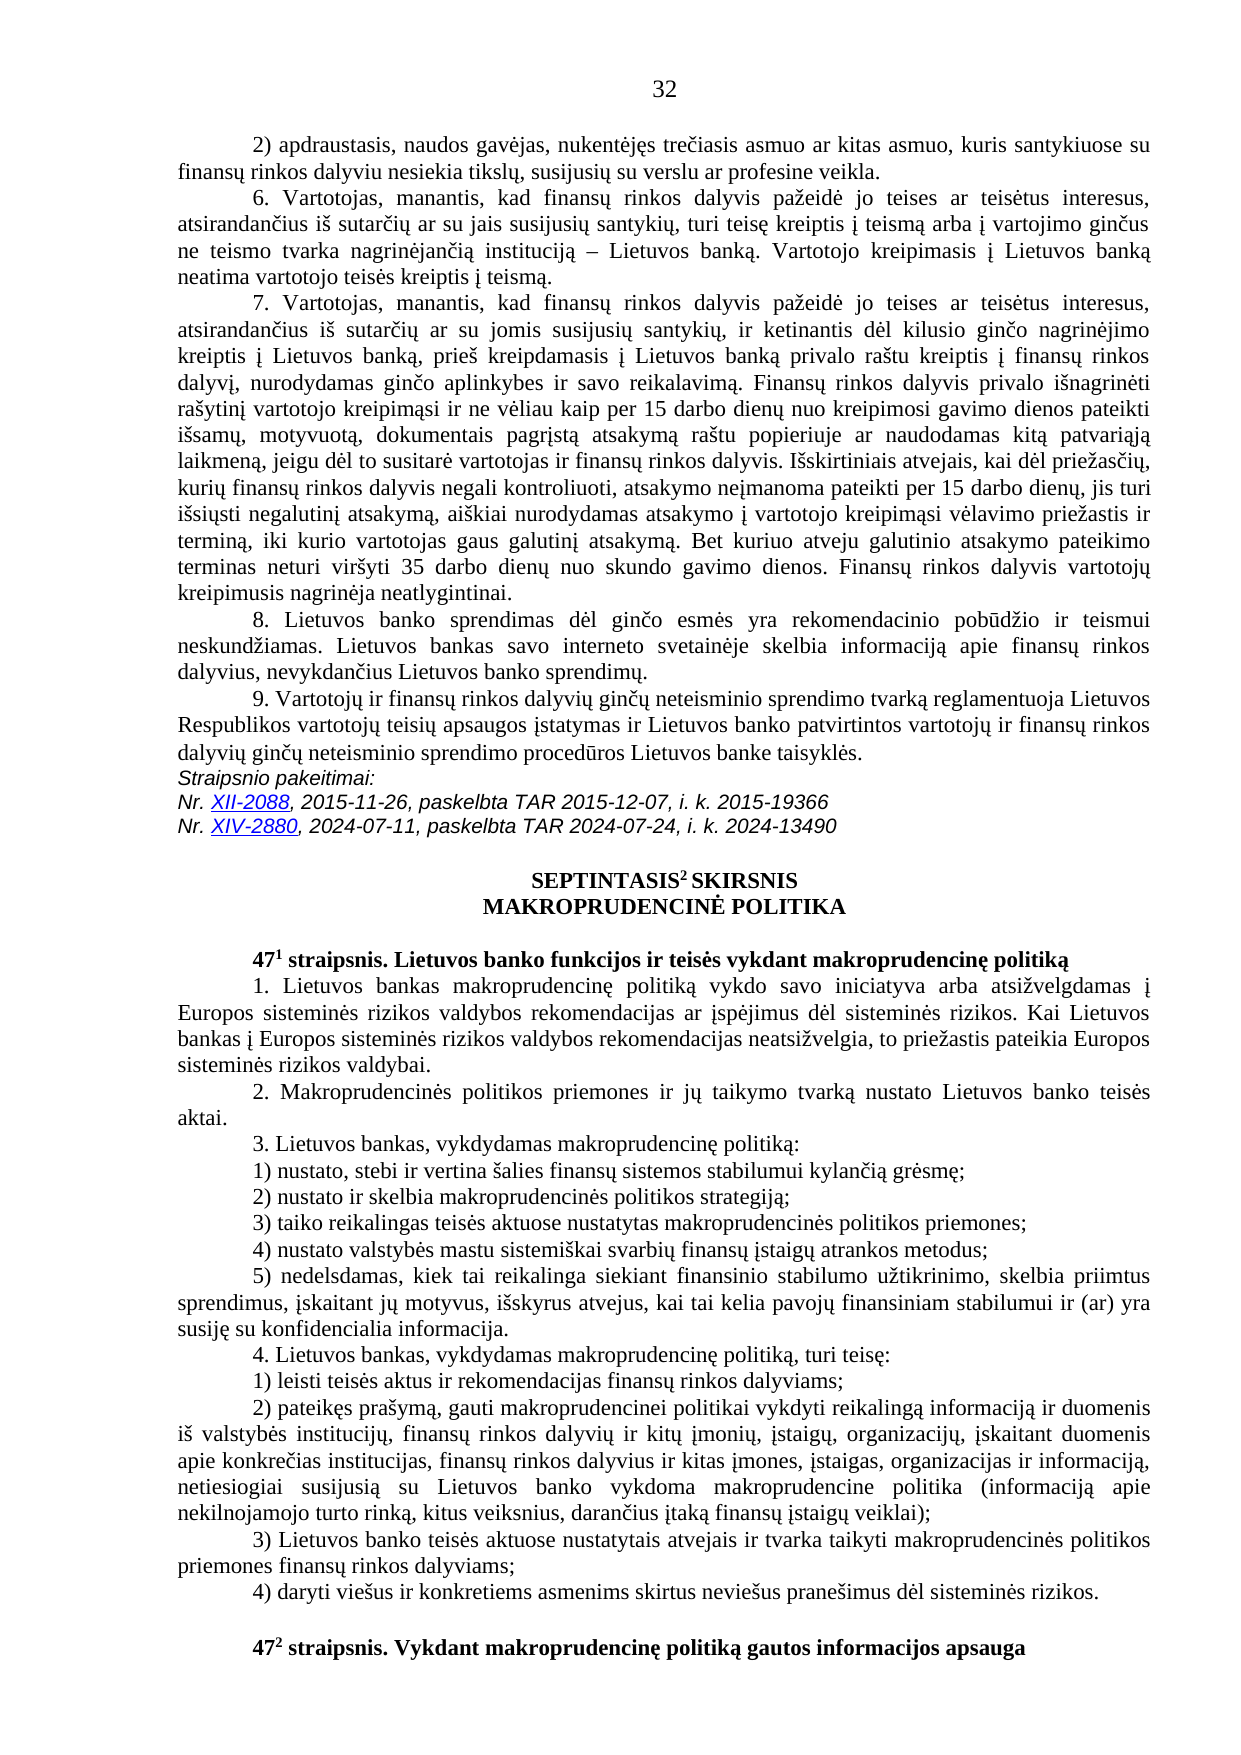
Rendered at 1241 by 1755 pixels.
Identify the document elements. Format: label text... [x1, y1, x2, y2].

text SEPTINTASIS2 SKIRSNIS [177, 867, 1152, 893]
text Nr. XII-2088, 2015-11-26, paskelbta TAR 2015-12-07, i. k. 2015-19366 [177, 790, 1152, 814]
text 4) nustato valstybės mastu sistemiškai svarbių finansų įstaigų atrankos metodus; [177, 1236, 1152, 1262]
text Straipsnio pakeitimai: [177, 766, 1152, 790]
text 2) nustato ir skelbia makroprudencinės politikos strategiją; [177, 1183, 1152, 1209]
text 5) nedelsdamas, kiek tai reikalinga siekiant finansinio stabilumo užtikrinimo, skelbia priimtus sprendimus, įskaitant jų motyvus, išskyrus atvejus, kai tai kelia pavojų finansiniam stabilumui ir (ar) yra susiję su konfidencialia informacija. [177, 1262, 1152, 1341]
text 9. Vartotojų ir finansų rinkos dalyvių ginčų neteisminio sprendimo tvarką reglamentuoja Lietuvos Respublikos vartotojų teisių apsaugos įstatymas ir Lietuvos banko patvirtintos vartotojų ir finansų rinkos dalyvių ginčų neteisminio sprendimo procedūros Lietuvos banke taisyklės. [177, 685, 1152, 766]
text 4) daryti viešus ir konkretiems asmenims skirtus neviešus pranešimus dėl sisteminės rizikos. [177, 1578, 1152, 1605]
text 2. Makroprudencinės politikos priemones ir jų taikymo tvarką nustato Lietuvos banko teisės aktai. [177, 1078, 1152, 1130]
text 1) leisti teisės aktus ir rekomendacijas finansų rinkos dalyviams; [177, 1368, 1152, 1394]
text 3. Lietuvos bankas, vykdydamas makroprudencinę politiką: [177, 1130, 1152, 1157]
text 4. Lietuvos bankas, vykdydamas makroprudencinę politiką, turi teisę: [177, 1341, 1152, 1368]
text 3) Lietuvos banko teisės aktuose nustatytais atvejais ir tvarka taikyti makroprudencinės politikos priemones finansų rinkos dalyviams; [177, 1526, 1152, 1578]
text 472 straipsnis. Vykdant makroprudencinę politiką gautos informacijos apsauga [252, 1633, 1152, 1660]
text 3) taiko reikalingas teisės aktuose nustatytas makroprudencinės politikos priemones; [177, 1209, 1152, 1236]
text 7. Vartotojas, manantis, kad finansų rinkos dalyvis pažeidė jo teises ar teisėtus interesus, atsirandančius iš sutarčių ar su jomis susijusių santykių, ir ketinantis dėl kilusio ginčo nagrinėjimo kreiptis į Lietuvos banką, prieš kreipdamasis į Lietuvos banką privalo raštu kreiptis į finansų rinkos dalyvį, nurodydamas ginčo aplinkybes ir savo reikalavimą. Finansų rinkos dalyvis privalo išnagrinėti rašytinį vartotojo kreipimąsi ir ne vėliau kaip per 15 darbo dienų nuo kreipimosi gavimo dienos pateikti išsamų, motyvuotą, dokumentais pagrįstą atsakymą raštu popieriuje ar naudodamas kitą patvariąją laikmeną, jeigu dėl to susitarė vartotojas ir finansų rinkos dalyvis. Išskirtiniais atvejais, kai dėl priežasčių, kurių finansų rinkos dalyvis negali kontroliuoti, atsakymo neįmanoma pateikti per 15 darbo dienų, jis turi išsiųsti negalutinį atsakymą, aiškiai nurodydamas atsakymo į vartotojo kreipimąsi vėlavimo priežastis ir terminą, iki kurio vartotojas gaus galutinį atsakymą. Bet kuriuo atveju galutinio atsakymo pateikimo terminas neturi viršyti 35 darbo dienų nuo skundo gavimo dienos. Finansų rinkos dalyvis vartotojų kreipimusis nagrinėja neatlygintinai. [177, 289, 1152, 606]
text 2) pateikęs prašymą, gauti makroprudencinei politikai vykdyti reikalingą informaciją ir duomenis iš valstybės institucijų, finansų rinkos dalyvių ir kitų įmonių, įstaigų, organizacijų, įskaitant duomenis apie konkrečias institucijas, finansų rinkos dalyvius ir kitas įmones, įstaigas, organizacijas ir informaciją, netiesiogiai susijusią su Lietuvos banko vykdoma makroprudencine politika (informaciją apie nekilnojamojo turto rinką, kitus veiksnius, darančius įtaką finansų įstaigų veiklai); [177, 1394, 1152, 1526]
text MAKROPRUDENCINĖ POLITIKA [177, 893, 1152, 919]
text 8. Lietuvos banko sprendimas dėl ginčo esmės yra rekomendacinio pobūdžio ir teismui neskundžiamas. Lietuvos bankas savo interneto svetainėje skelbia informaciją apie finansų rinkos dalyvius, nevykdančius Lietuvos banko sprendimų. [177, 606, 1152, 685]
text 1. Lietuvos bankas makroprudencinę politiką vykdo savo iniciatyva arba atsižvelgdamas į Europos sisteminės rizikos valdybos rekomendacijas ar įspėjimus dėl sisteminės rizikos. Kai Lietuvos bankas į Europos sisteminės rizikos valdybos rekomendacijas neatsižvelgia, to priežastis pateikia Europos sisteminės rizikos valdybai. [177, 972, 1152, 1078]
text 6. Vartotojas, manantis, kad finansų rinkos dalyvis pažeidė jo teises ar teisėtus interesus, atsirandančius iš sutarčių ar su jais susijusių santykių, turi teisę kreiptis į teismą arba į vartojimo ginčus ne teismo tvarka nagrinėjančią instituciją – Lietuvos banką. Vartotojo kreipimasis į Lietuvos banką neatima vartotojo teisės kreiptis į teismą. [177, 184, 1152, 289]
text 1) nustato, stebi ir vertina šalies finansų sistemos stabilumui kylančią grėsmę; [177, 1157, 1152, 1183]
text Nr. XIV-2880, 2024-07-11, paskelbta TAR 2024-07-24, i. k. 2024-13490 [177, 814, 1152, 838]
text 471 straipsnis. Lietuvos banko funkcijos ir teisės vykdant makroprudencinę politiką [252, 946, 1152, 972]
text 2) apdraustasis, naudos gavėjas, nukentėjęs trečiasis asmuo ar kitas asmuo, kuris santykiuose su finansų rinkos dalyviu nesiekia tikslų, susijusių su verslu ar profesine veikla. [177, 131, 1152, 184]
